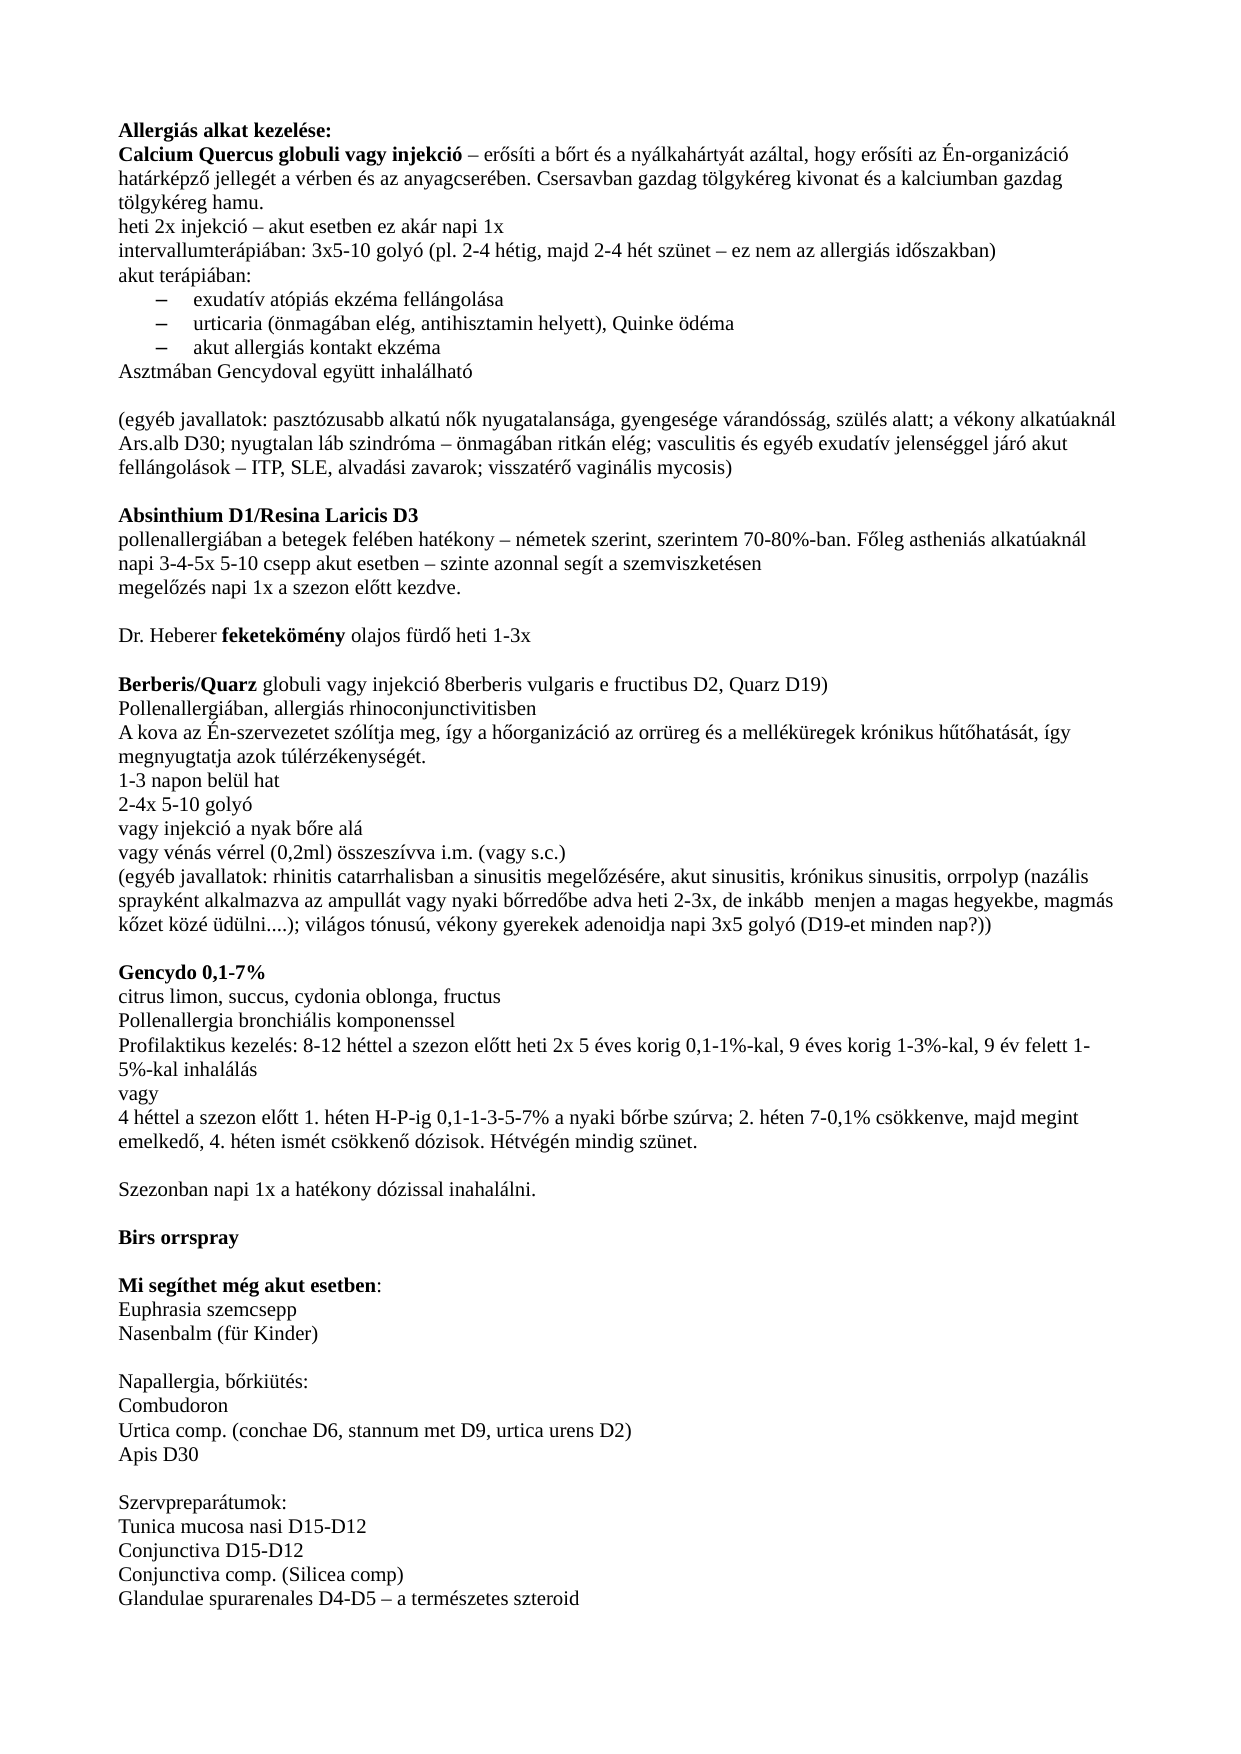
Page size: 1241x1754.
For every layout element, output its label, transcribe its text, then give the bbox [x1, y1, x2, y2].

text megelőzés napi 1x a szezon előtt kezdve. [118, 575, 1122, 599]
text Szervpreparátumok: [118, 1490, 1122, 1514]
text Conjunctiva comp. (Silicea comp) [118, 1562, 1122, 1586]
text Berberis/Quarz globuli vagy injekció 8berberis vulgaris e fructibus D2, Quarz D19) [118, 672, 1122, 696]
text heti 2x injekció – akut esetben ez akár napi 1x [118, 214, 1122, 238]
text Profilaktikus kezelés: 8-12 héttel a szezon előtt heti 2x 5 éves korig 0,1-1%-kal, 9 éves korig 1-3%-kal, 9 év felett 1-5%-kal inhalálás [118, 1032, 1122, 1081]
list akut allergiás kontakt ekzéma [156, 335, 1122, 359]
text Dr. Heberer feketekömény olajos fürdő heti 1-3x [118, 623, 1122, 647]
text Tunica mucosa nasi D15-D12 [118, 1514, 1122, 1538]
text Urtica comp. (conchae D6, stannum met D9, urtica urens D2) [118, 1417, 1122, 1442]
text vagy vénás vérrel (0,2ml) összeszívva i.m. (vagy s.c.) [118, 840, 1122, 864]
text citrus limon, succus, cydonia oblonga, fructus [118, 984, 1122, 1008]
text napi 3-4-5x 5-10 csepp akut esetben – szinte azonnal segít a szemviszketésen [118, 551, 1122, 575]
text Mi segíthet még akut esetben: [118, 1273, 1122, 1297]
list urticaria (önmagában elég, antihisztamin helyett), Quinke ödéma [156, 311, 1122, 335]
text Napallergia, bőrkiütés: [118, 1369, 1122, 1393]
text 4 héttel a szezon előtt 1. héten H-P-ig 0,1-1-3-5-7% a nyaki bőrbe szúrva; 2. héten 7-0,1% csökkenve, majd megint emelkedő, 4. héten ismét csökkenő dózisok. Hétvégén mindig szünet. [118, 1105, 1122, 1153]
list exudatív atópiás ekzéma fellángolása [156, 287, 1122, 311]
text vagy injekció a nyak bőre alá [118, 816, 1122, 840]
text Nasenbalm (für Kinder) [118, 1321, 1122, 1345]
text Asztmában Gencydoval együtt inhalálható [118, 359, 1122, 383]
text Allergiás alkat kezelése: [118, 118, 1122, 142]
text Combudoron [118, 1393, 1122, 1417]
text Birs orrspray [118, 1225, 1122, 1249]
text vagy [118, 1081, 1122, 1105]
text Euphrasia szemcsepp [118, 1297, 1122, 1321]
text Apis D30 [118, 1442, 1122, 1466]
text (egyéb javallatok: pasztózusabb alkatú nők nyugatalansága, gyengesége várandósság, szülés alatt; a vékony alkatúaknál Ars.alb D30; nyugtalan láb szindróma – önmagában ritkán elég; vasculitis és egyéb exudatív jelenséggel járó akut fellángolások – ITP, SLE, alvadási zavarok; visszatérő vaginális mycosis) [118, 407, 1122, 479]
text Pollenallergiában, allergiás rhinoconjunctivitisben [118, 696, 1122, 720]
text Conjunctiva D15-D12 [118, 1538, 1122, 1562]
text 1-3 napon belül hat [118, 768, 1122, 792]
text Glandulae spurarenales D4-D5 – a természetes szteroid [118, 1586, 1122, 1610]
text Calcium Quercus globuli vagy injekció – erősíti a bőrt és a nyálkahártyát azáltal, hogy erősíti az Én-organizáció határképző jellegét a vérben és az anyagcserében. Csersavban gazdag tölgykéreg kivonat és a kalciumban gazdag tölgykéreg hamu. [118, 142, 1122, 214]
text Absinthium D1/Resina Laricis D3 [118, 503, 1122, 527]
text 2-4x 5-10 golyó [118, 792, 1122, 816]
text intervallumterápiában: 3x5-10 golyó (pl. 2-4 hétig, majd 2-4 hét szünet – ez nem az allergiás időszakban) [118, 238, 1122, 262]
text (egyéb javallatok: rhinitis catarrhalisban a sinusitis megelőzésére, akut sinusitis, krónikus sinusitis, orrpolyp (nazális sprayként alkalmazva az ampullát vagy nyaki bőrredőbe adva heti 2-3x, de inkább menjen a magas hegyekbe, magmás kőzet közé üdülni....); világos tónusú, vékony gyerekek adenoidja napi 3x5 golyó (D19-et minden nap?)) [118, 864, 1122, 936]
text Pollenallergia bronchiális komponenssel [118, 1008, 1122, 1032]
text pollenallergiában a betegek felében hatékony – németek szerint, szerintem 70-80%-ban. Főleg astheniás alkatúaknál [118, 527, 1122, 551]
text A kova az Én-szervezetet szólítja meg, így a hőorganizáció az orrüreg és a melléküregek krónikus hűtőhatását, így megnyugtatja azok túlérzékenységét. [118, 720, 1122, 768]
text Szezonban napi 1x a hatékony dózissal inahalálni. [118, 1177, 1122, 1201]
text Gencydo 0,1-7% [118, 960, 1122, 984]
text akut terápiában: [118, 262, 1122, 287]
